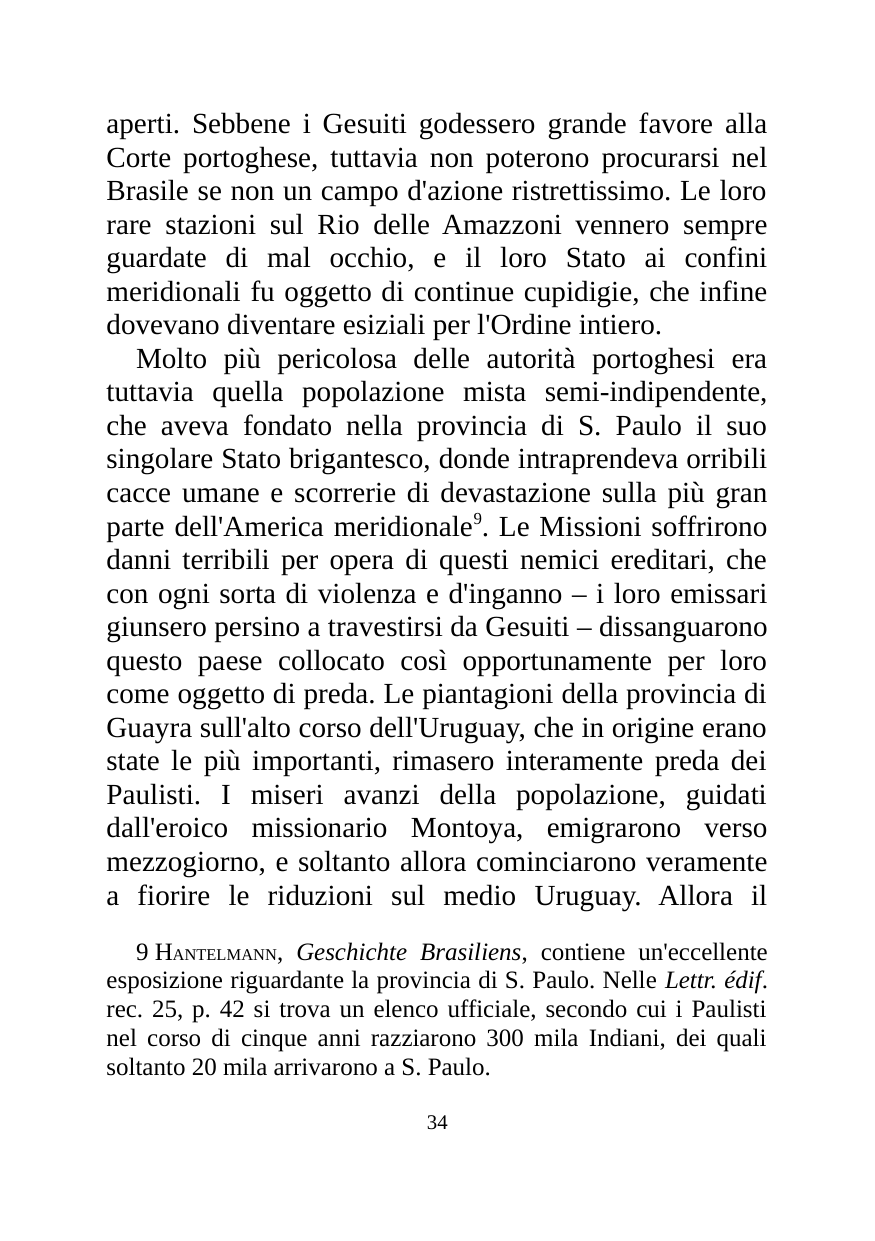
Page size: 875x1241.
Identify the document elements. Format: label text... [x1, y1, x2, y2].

text aperti. Sebbene i Gesuiti godessero grande favore alla Corte portoghese, tuttavia non poterono procurarsi nel Brasile se non un campo d'azione ristrettissimo. Le loro rare stazioni sul Rio delle Amazzoni vennero sempre guardate di mal occhio, e il loro Stato ai confini meridionali fu oggetto di continue cupidigie, che infine dovevano diventare esiziali per l'Ordine intiero. [106, 106, 768, 341]
text Molto più pericolosa delle autorità portoghesi era tuttavia quella popolazione mista semi-indipendente, che aveva fondato nella provincia di S. Paulo il suo singolare Stato brigantesco, donde intraprendeva orribili cacce umane e scorrerie di devastazione sulla più gran parte dell'America meridionale. Le Missioni soffrirono danni terribili per opera di questi nemici ereditari, che con ogni sorta di violenza e d'inganno – i loro emissari giunsero persino a travestirsi da Gesuiti – dissanguarono questo paese collocato così opportunamente per loro come oggetto di preda. Le piantagioni della provincia di Guayra sull'alto corso dell'Uruguay, che in origine erano state le più importanti, rimasero interamente preda dei Paulisti. I miseri avanzi della popolazione, guidati dall'eroico missionario Montoya, emigrarono verso mezzogiorno, e soltanto allora cominciarono veramente a fiorire le riduzioni sul medio Uruguay. Allora il [106, 341, 768, 911]
text Hantelmann, Geschichte Brasiliens, contiene un'eccellente esposizione riguardante la provincia di S. Paulo. Nelle Lettr. édif. rec. 25, p. 42 si trova un elenco ufficiale, secondo cui i Paulisti nel corso di cinque anni razziarono 300 mila Indiani, dei quali soltanto 20 mila arrivarono a S. Paulo. [106, 937, 768, 1080]
